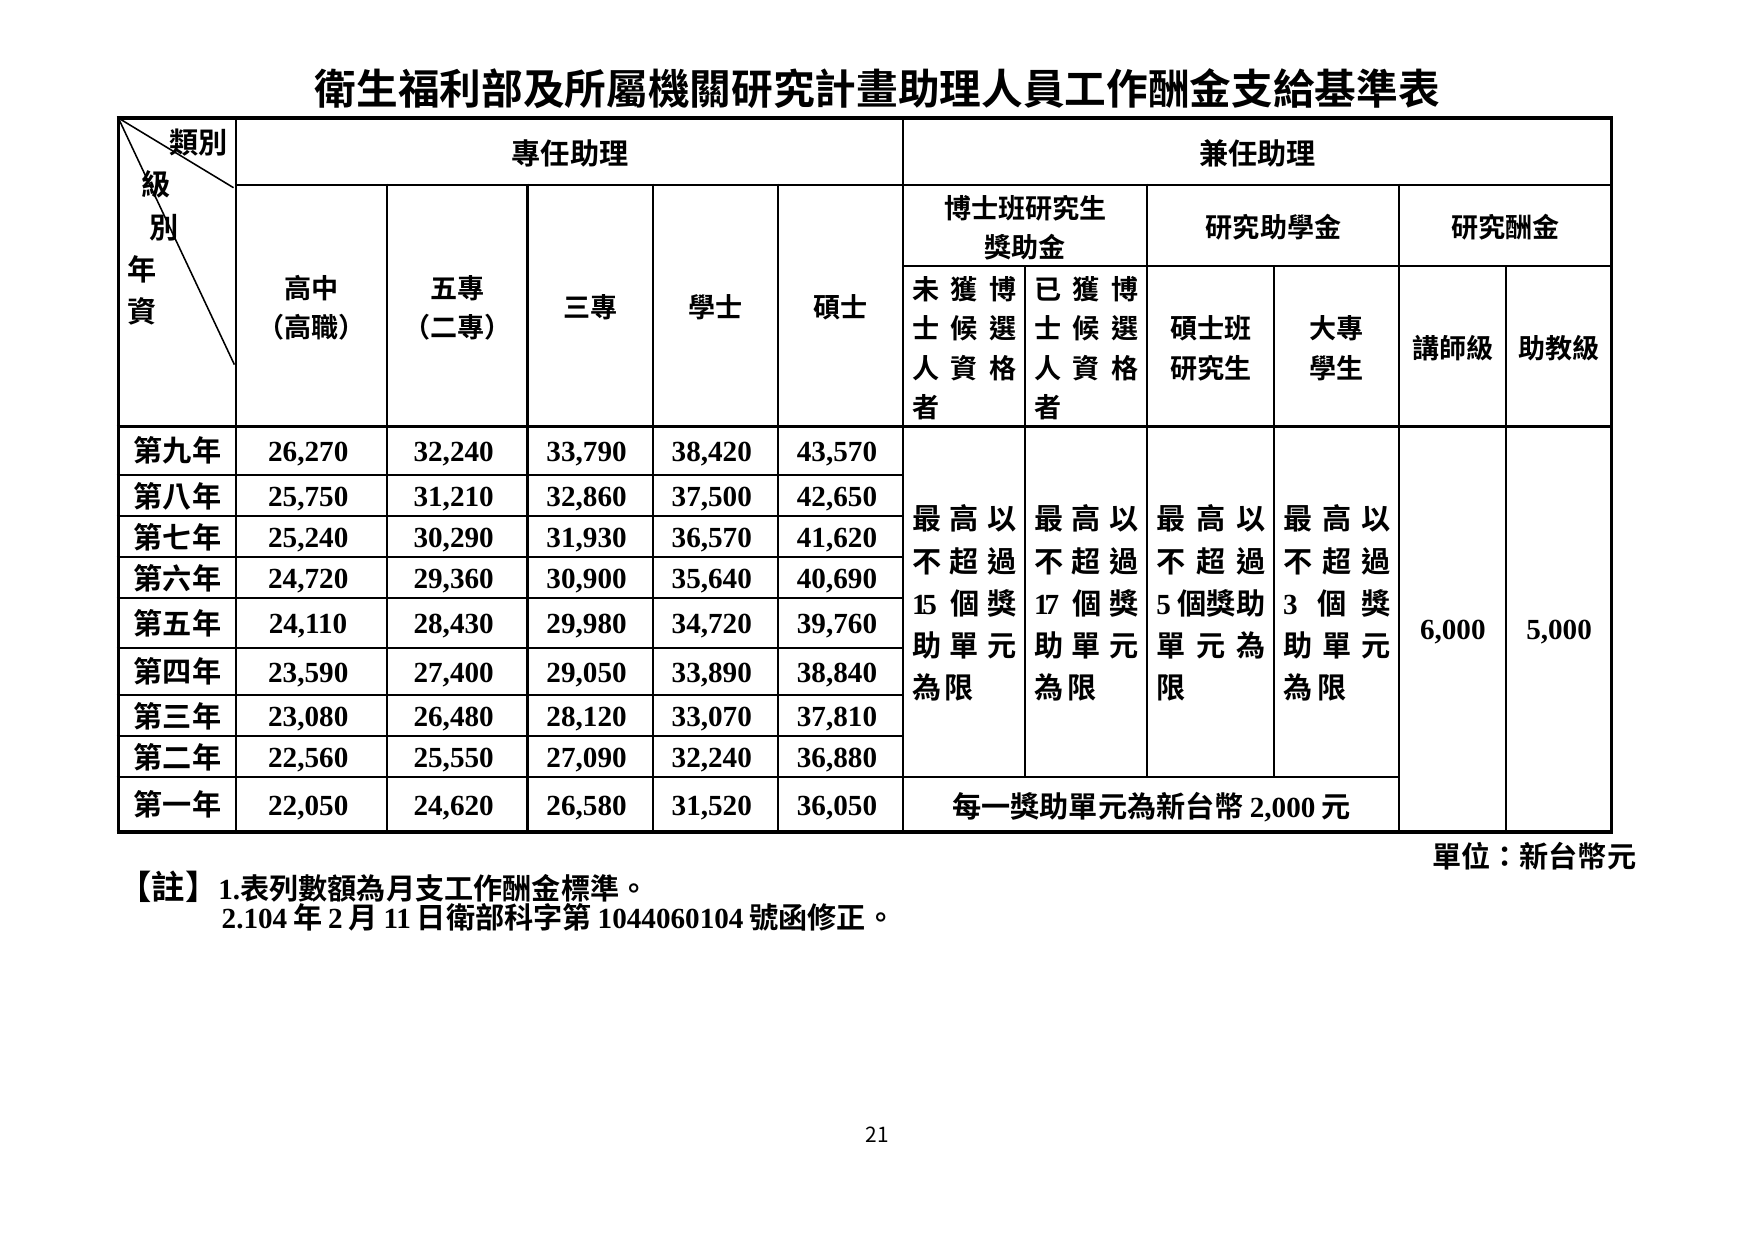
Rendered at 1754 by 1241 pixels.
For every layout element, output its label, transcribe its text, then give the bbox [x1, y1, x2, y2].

table_cell 36,880 [779, 737, 902, 776]
table_cell 第八年 [120, 476, 235, 514]
table_cell 每一獎助單元為新台幣2,000元 [904, 778, 1398, 830]
table_cell 22,560 [237, 737, 386, 776]
text 【註】1.表列數額為月支工作酬金標準。 [118, 876, 1636, 905]
table_cell 36,050 [779, 778, 902, 830]
table_cell 第七年 [120, 517, 235, 556]
table_cell 31,210 [388, 476, 526, 514]
table_cell 最高以不超過 3個獎助單元為限 [1275, 428, 1398, 776]
text 2.104年2月11日衛部科字第1044060104號函修正。 [221, 905, 1636, 934]
table_cell 24,620 [388, 778, 526, 830]
table_cell 第三年 [120, 696, 235, 735]
table_cell 已獲博士候選人資格者 [1026, 267, 1146, 425]
table_header 類別 級 別 年 資 [122, 120, 235, 361]
table_cell 42,650 [779, 476, 902, 514]
table_cell 39,760 [779, 599, 902, 647]
table_cell 28,120 [529, 696, 652, 735]
table_cell 助教級 [1507, 267, 1610, 425]
table_cell 31,930 [529, 517, 652, 556]
table_cell 第四年 [120, 649, 235, 693]
table_cell 5,000 [1507, 428, 1610, 830]
table_cell 27,400 [388, 649, 526, 693]
table_cell 27,090 [529, 737, 652, 776]
table_cell 第五年 [120, 599, 235, 647]
table_cell 40,690 [779, 558, 902, 597]
table_cell 30,900 [529, 558, 652, 597]
table_cell 第二年 [120, 737, 235, 776]
table_cell 最高以不超過 5個獎助單元為限 [1148, 428, 1273, 776]
table_cell 第六年 [120, 558, 235, 597]
table_cell 25,750 [237, 476, 386, 514]
table_cell 25,550 [388, 737, 526, 776]
table_cell 37,500 [654, 476, 777, 514]
table_cell 31,520 [654, 778, 777, 830]
table_cell 41,620 [779, 517, 902, 556]
table_cell 38,840 [779, 649, 902, 693]
text 單位：新台幣元 [118, 833, 1636, 876]
table_cell 29,360 [388, 558, 526, 597]
table_cell 34,720 [654, 599, 777, 647]
table_header 類別 級 別 年 資 [120, 126, 235, 425]
table_cell 29,050 [529, 649, 652, 693]
table_cell 33,070 [654, 696, 777, 735]
table_cell 未獲博士候選人資格者 [904, 267, 1024, 425]
table_cell 43,570 [779, 428, 902, 474]
table_cell 學士 [654, 186, 777, 425]
table_cell 38,420 [654, 428, 777, 474]
table_cell 研究助學金 [1148, 186, 1398, 265]
table_cell 大專 學生 [1275, 267, 1398, 425]
table_cell 22,050 [237, 778, 386, 830]
table_cell 最高以不超過15個獎助單元為限 [904, 428, 1024, 776]
table_cell 24,110 [237, 599, 386, 647]
table_header 兼任助理 [904, 120, 1610, 183]
table_cell 26,480 [388, 696, 526, 735]
table_cell 碩士 [779, 186, 902, 425]
text 衛生福利部及所屬機關研究計畫助理人員工作酬金支給基準表 [118, 56, 1636, 116]
table_cell 最高以不超過 17個獎助單元為限 [1026, 428, 1146, 776]
table_cell 26,270 [237, 428, 386, 474]
table_cell 博士班研究生 獎助金 [904, 186, 1146, 265]
table_cell 講師級 [1400, 267, 1505, 425]
table_cell 五專 （二專） [388, 186, 526, 425]
table_cell 37,810 [779, 696, 902, 735]
table_cell 36,570 [654, 517, 777, 556]
table_cell 三專 [529, 186, 652, 425]
table_cell 29,980 [529, 599, 652, 647]
table_header 專任助理 [237, 120, 902, 183]
table_cell 28,430 [388, 599, 526, 647]
table_cell 第九年 [120, 428, 235, 474]
table_cell 23,590 [237, 649, 386, 693]
table_cell 32,240 [654, 737, 777, 776]
table_cell 30,290 [388, 517, 526, 556]
table_cell 研究酬金 [1400, 186, 1610, 265]
table_cell 32,240 [388, 428, 526, 474]
table_cell 35,640 [654, 558, 777, 597]
table_cell 25,240 [237, 517, 386, 556]
table_cell 24,720 [237, 558, 386, 597]
table_cell 26,580 [529, 778, 652, 830]
table_cell 32,860 [529, 476, 652, 514]
table_cell 碩士班 研究生 [1148, 267, 1273, 425]
table_cell 33,890 [654, 649, 777, 693]
table_cell 6,000 [1400, 428, 1505, 830]
table_cell 高中 （高職） [237, 186, 386, 425]
table_cell 第一年 [120, 778, 235, 830]
table_cell 23,080 [237, 696, 386, 735]
table_cell 33,790 [529, 428, 652, 474]
